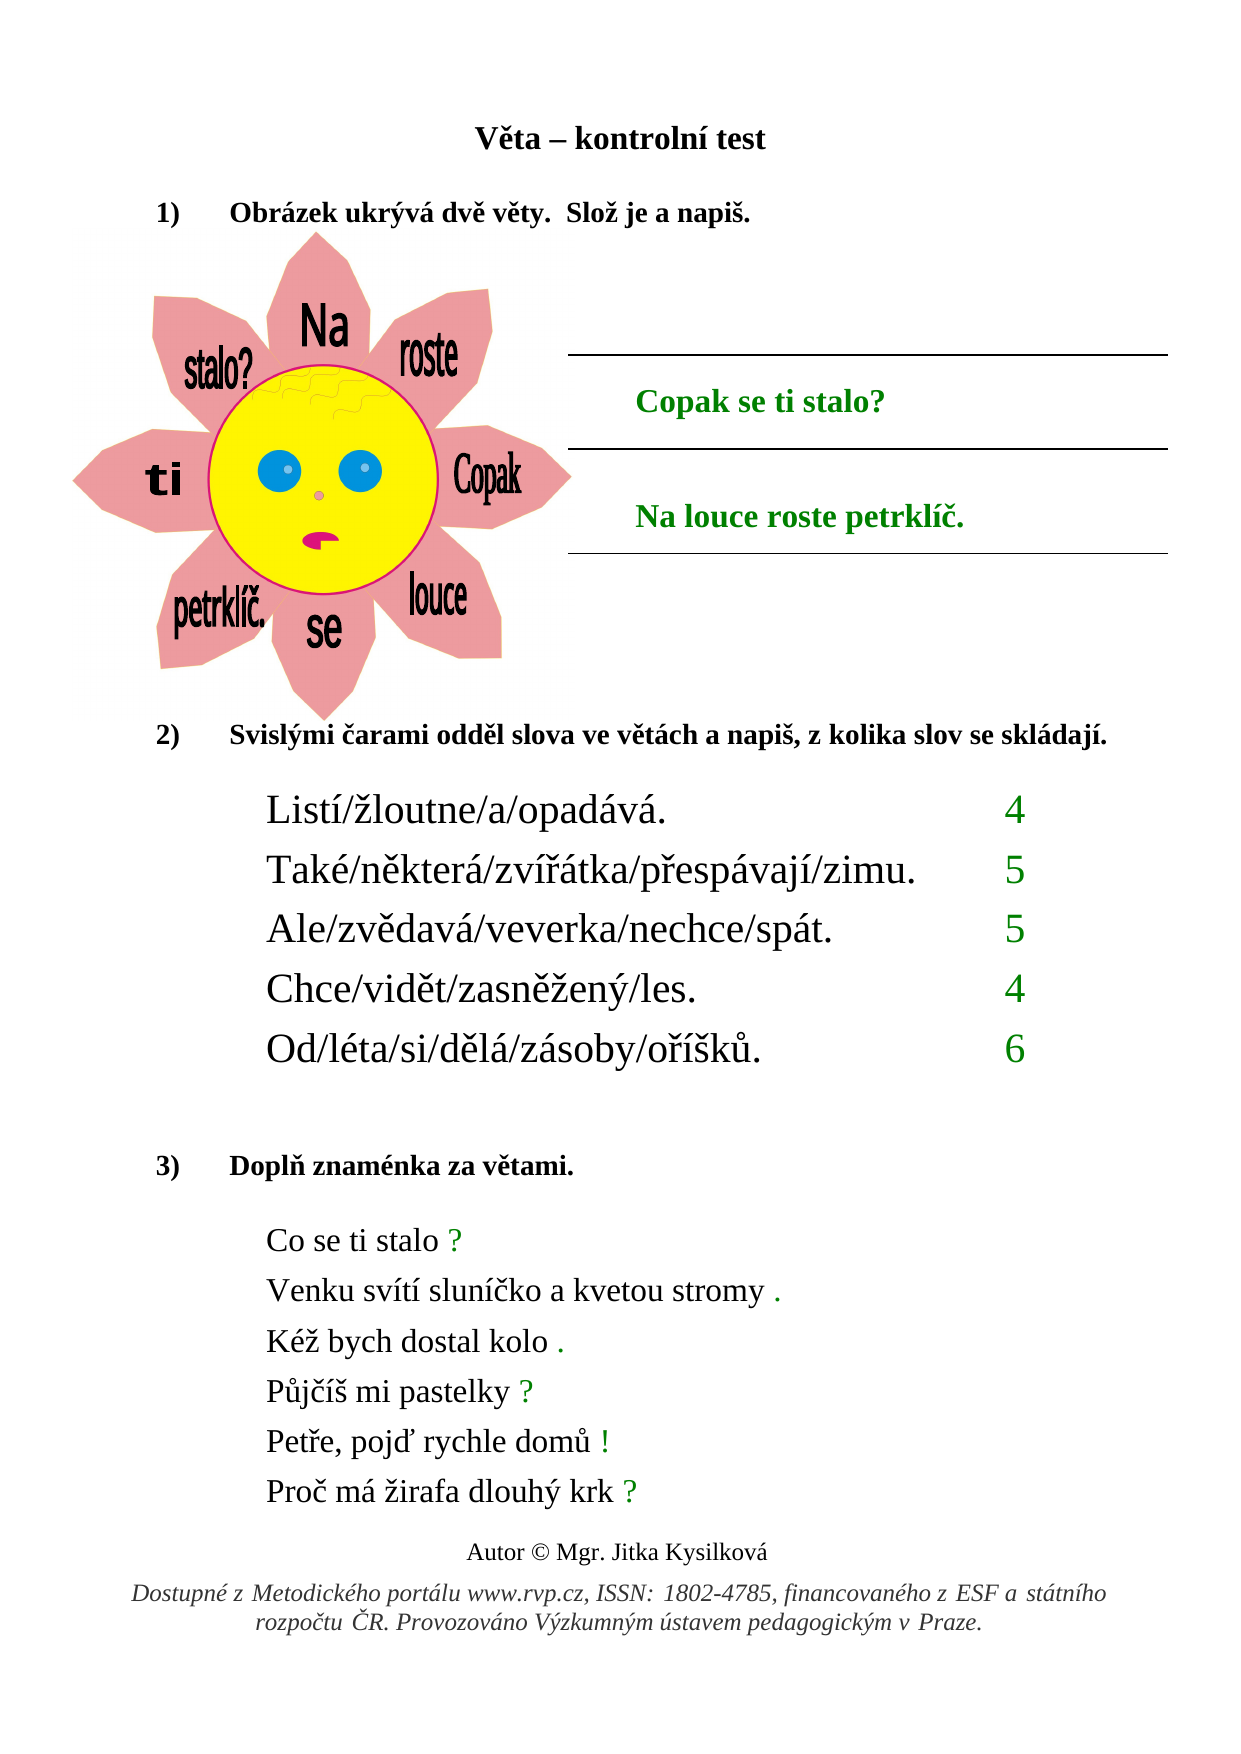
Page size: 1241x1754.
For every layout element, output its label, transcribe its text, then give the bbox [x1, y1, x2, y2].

text Věta – kontrolní test [118, 118, 1122, 156]
list Doplň znaménka za větami. [156, 1148, 1122, 1182]
text Listí/žloutne/a/opadává. 4 [118, 784, 1122, 832]
text Petře, pojď rychle domů ! [156, 1421, 1122, 1460]
text Venku svítí sluníčko a kvetou stromy . [156, 1271, 1122, 1309]
text Ale/zvědavá/veverka/nechce/spát. 5 [118, 904, 1122, 952]
picture [72, 228, 575, 721]
text Proč má žirafa dlouhý krk ? [156, 1472, 1122, 1510]
list Obrázek ukrývá dvě věty. Slož je a napiš. [156, 195, 1122, 228]
text Od/léta/si/dělá/zásoby/oříšků. 6 [118, 1024, 1122, 1072]
text Chce/vidět/zasněžený/les. 4 [118, 964, 1122, 1012]
text Co se ti stalo ? [156, 1220, 1122, 1258]
text Také/některá/zvířátka/přespávají/zimu. 5 [118, 844, 1122, 892]
text Půjčíš mi pastelky ? [156, 1371, 1122, 1409]
list Svislými čarami odděl slova ve větách a napiš, z kolika slov se skládají. [156, 717, 1122, 751]
text Na louce roste petrklíč. [575, 497, 1122, 535]
text Copak se ti stalo? [575, 382, 1122, 420]
text Kéž bych dostal kolo . [156, 1321, 1122, 1359]
